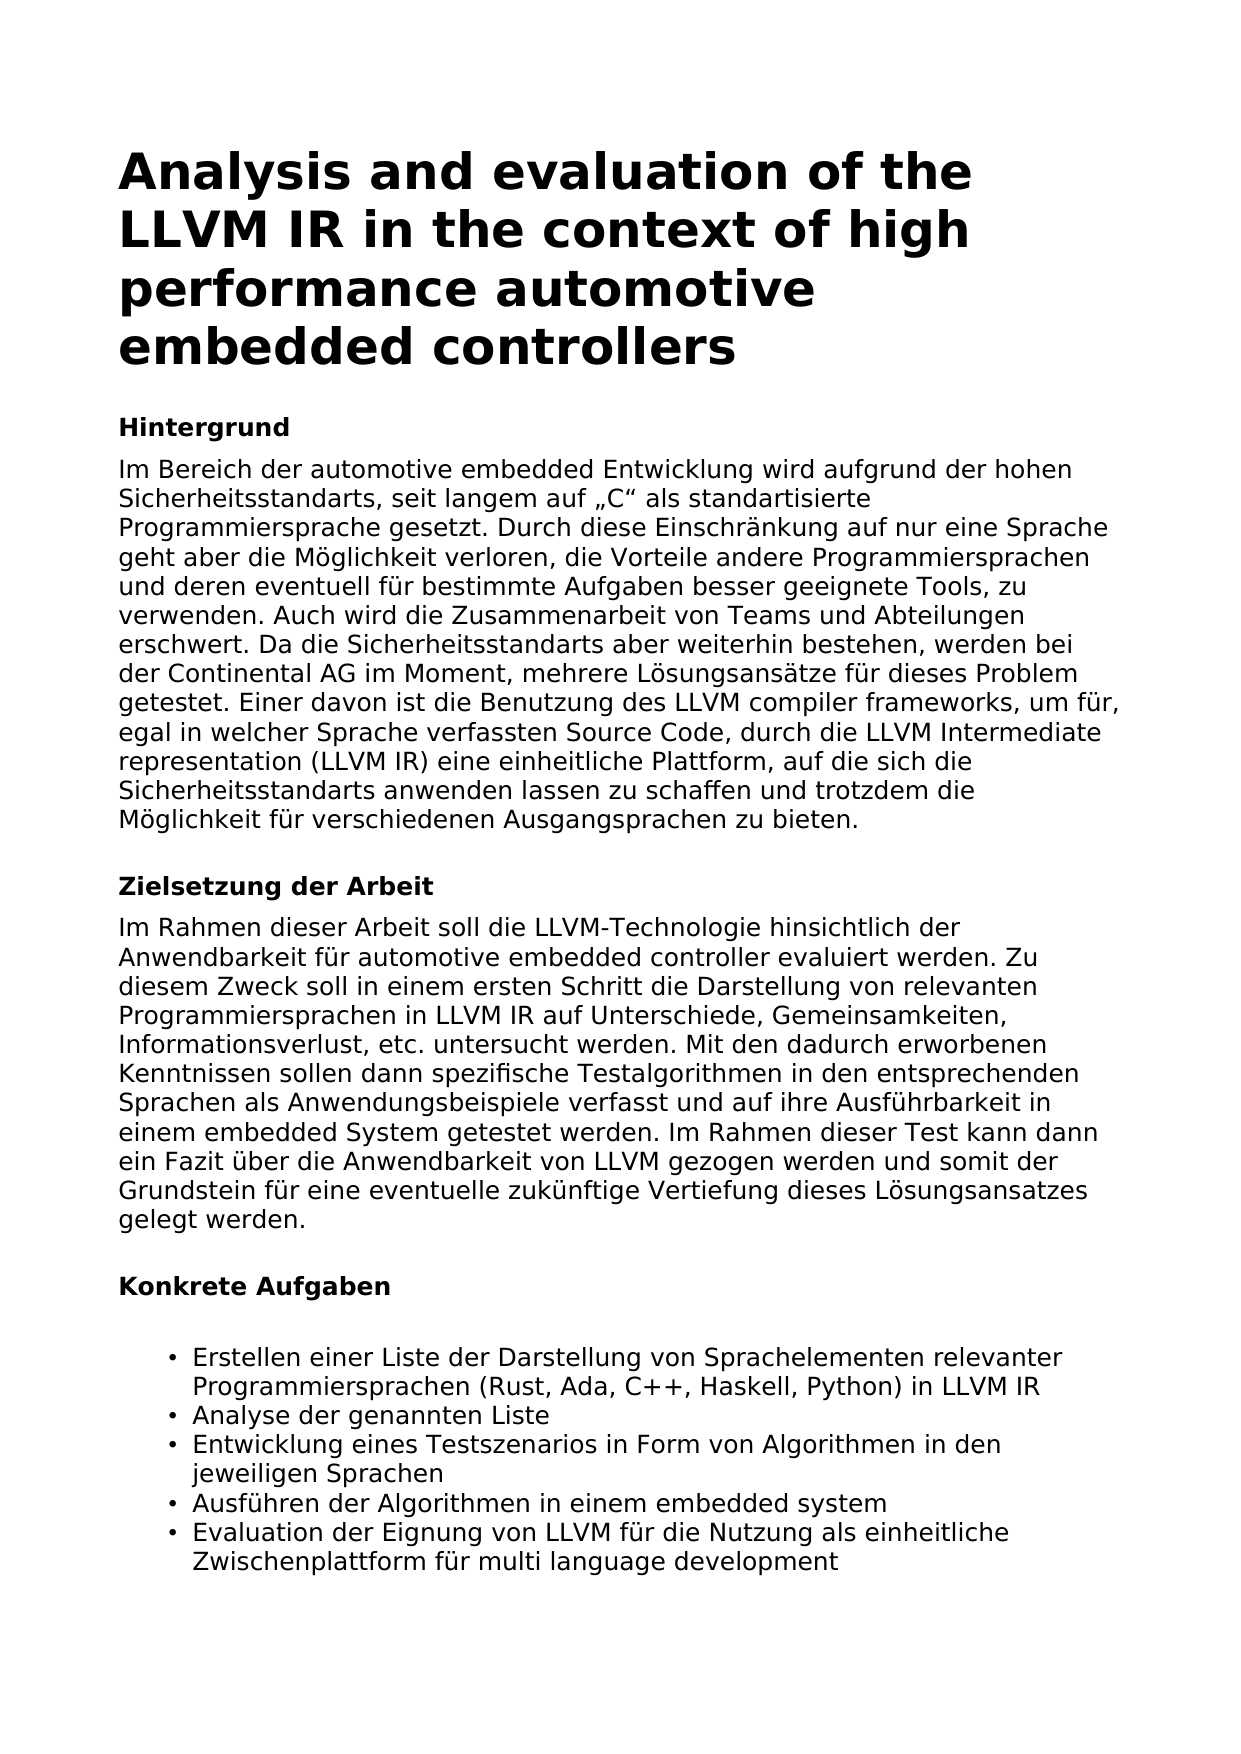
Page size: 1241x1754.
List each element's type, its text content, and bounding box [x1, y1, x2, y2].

list Evaluation der Eignung von LLVM für die Nutzung als einheitliche Zwischenplattform für multi language development [177, 1518, 1122, 1576]
list Ausführen der Algorithmen in einem embedded system [177, 1489, 1122, 1518]
subtitle Zielsetzung der Arbeit [118, 872, 1122, 901]
list Analyse der genannten Liste [177, 1401, 1122, 1431]
text Im Rahmen dieser Arbeit soll die LLVM-Technologie hinsichtlich der Anwendbarkeit für automotive embedded controller evaluiert werden. Zu diesem Zweck soll in einem ersten Schritt die Darstellung von relevanten Programmiersprachen in LLVM IR auf Unterschiede, Gemeinsamkeiten, Informationsverlust, etc. untersucht werden. Mit den dadurch erworbenen Kenntnissen sollen dann spezifische Testalgorithmen in den entsprechenden Sprachen als Anwendungsbeispiele verfasst und auf ihre Ausführbarkeit in einem embedded System getestet werden. Im Rahmen dieser Test kann dann ein Fazit über die Anwendbarkeit von LLVM gezogen werden und somit der Grundstein für eine eventuelle zukünftige Vertiefung dieses Lösungsansatzes gelegt werden. [118, 913, 1122, 1234]
list Erstellen einer Liste der Darstellung von Sprachelementen relevanter Programmiersprachen (Rust, Ada, C++, Haskell, Python) in LLVM IR [177, 1343, 1122, 1401]
list Entwicklung eines Testszenarios in Form von Algorithmen in den jeweiligen Sprachen [177, 1431, 1122, 1489]
subtitle Analysis and evaluation of the LLVM IR in the context of high performance automotive embedded controllers [118, 143, 1122, 376]
subtitle Hintergrund [118, 413, 1122, 443]
subtitle Konkrete Aufgaben [118, 1272, 1122, 1301]
text Im Bereich der automotive embedded Entwicklung wird aufgrund der hohen Sicherheitsstandarts, seit langem auf „C“ als standartisierte Programmiersprache gesetzt. Durch diese Einschränkung auf nur eine Sprache geht aber die Möglichkeit verloren, die Vorteile andere Programmiersprachen und deren eventuell für bestimmte Aufgaben besser geeignete Tools, zu verwenden. Auch wird die Zusammenarbeit von Teams und Abteilungen erschwert. Da die Sicherheitsstandarts aber weiterhin bestehen, werden bei der Continental AG im Moment, mehrere Lösungsansätze für dieses Problem getestet. Einer davon ist die Benutzung des LLVM compiler frameworks, um für, egal in welcher Sprache verfassten Source Code, durch die LLVM Intermediate representation (LLVM IR) eine einheitliche Plattform, auf die sich die Sicherheitsstandarts anwenden lassen zu schaffen und trotzdem die Möglichkeit für verschiedenen Ausgangsprachen zu bieten. [118, 455, 1122, 834]
